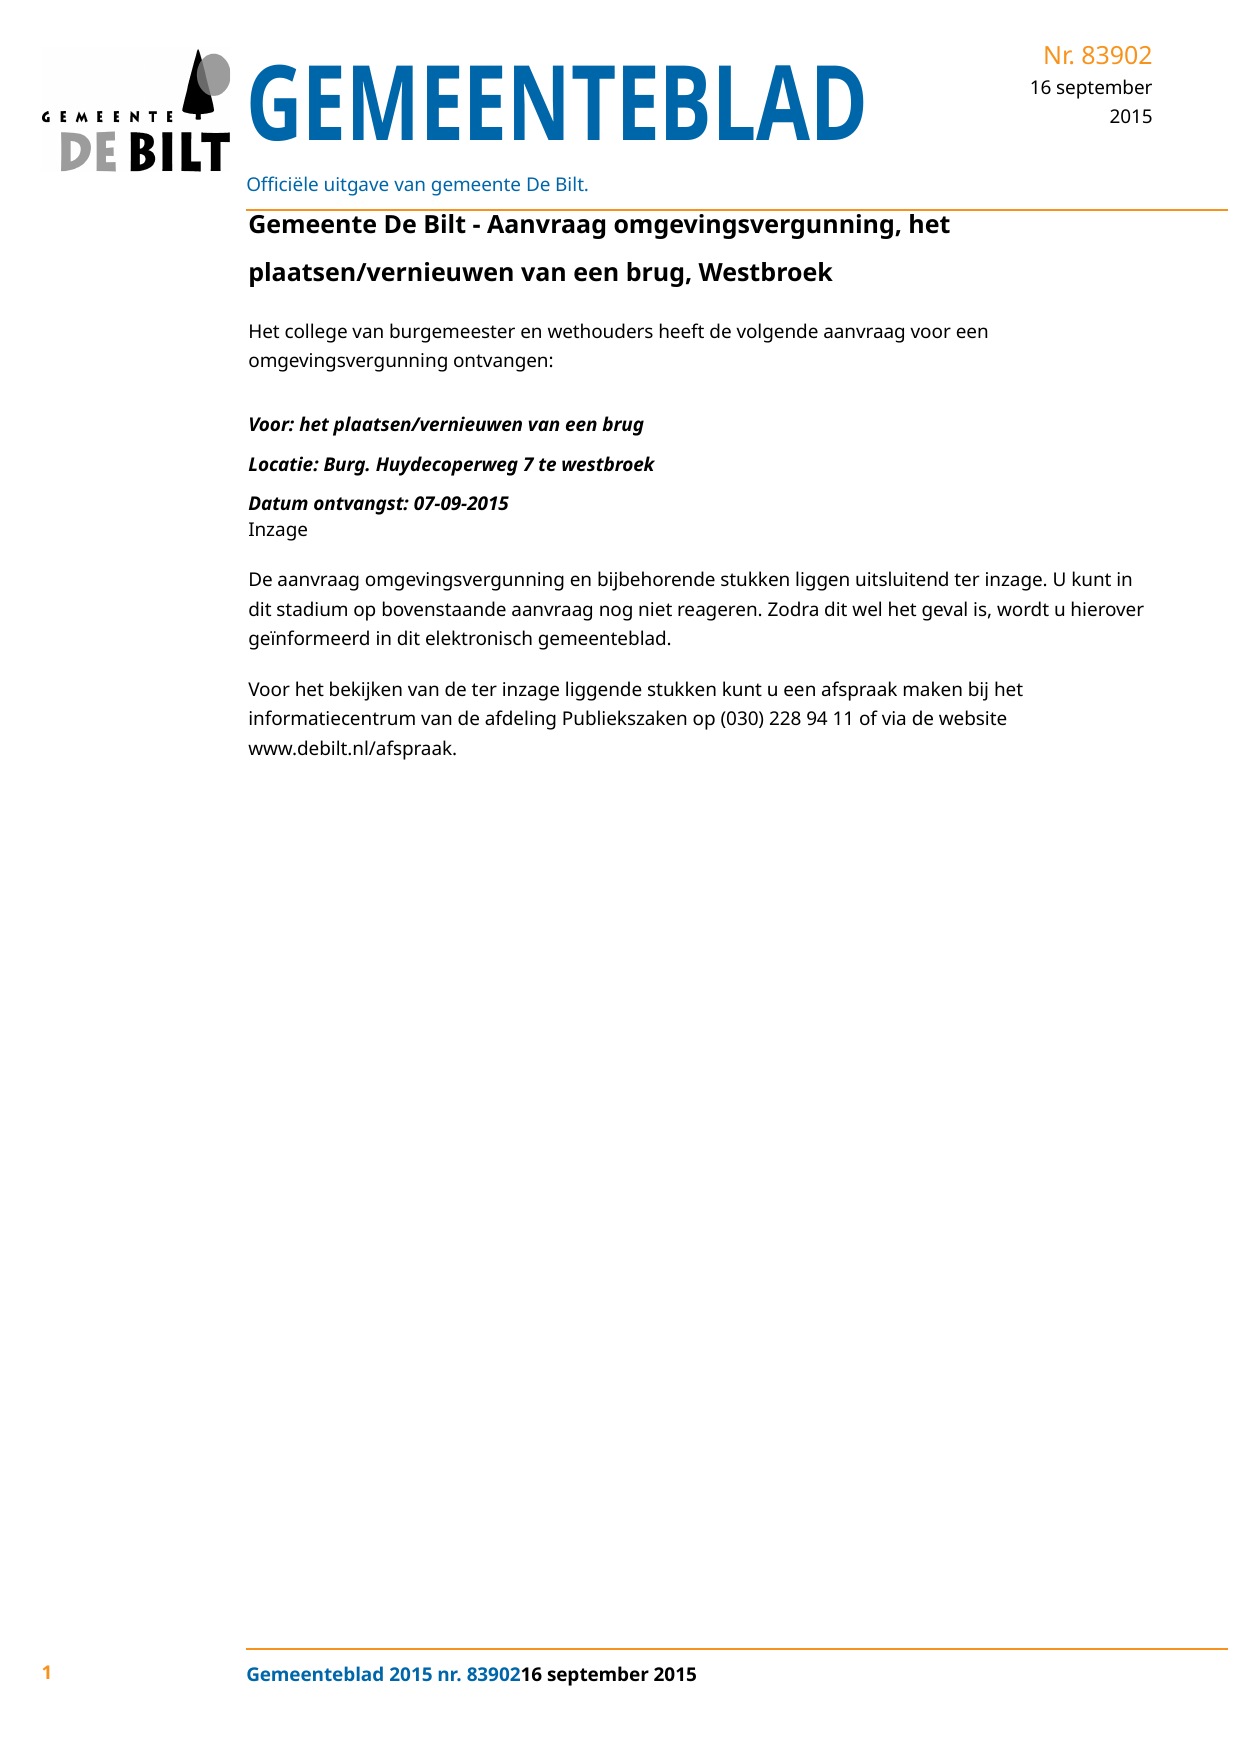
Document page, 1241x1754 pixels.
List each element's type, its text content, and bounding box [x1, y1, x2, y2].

text De aanvraag omgevingsvergunning en bijbehorende stukken liggen uitsluitend ter inzage. U kunt in dit stadium op bovenstaande aanvraag nog niet reageren. Zodra dit wel het geval is, wordt u hierover geïnformeerd in dit elektronisch gemeenteblad. [248, 566, 1152, 651]
text Het college van burgemeester en wethouders heeft de volgende aanvraag voor een omgevingsvergunning ontvangen: [248, 318, 1152, 373]
text Locatie: Burg. Huydecoperweg 7 te westbroek [248, 451, 1152, 476]
text Gemeente De Bilt - Aanvraag omgevingsvergunning, het plaatsen/vernieuwen van een brug, Westbroek [248, 211, 1152, 288]
text Voor: het plaatsen/vernieuwen van een brug [248, 411, 1152, 437]
text Voor het bekijken van de ter inzage liggende stukken kunt u een afspraak maken bij het informatiecentrum van de afdeling Publiekszaken op (030) 228 94 11 of via de website www.debilt.nl/afspraak. [248, 676, 1152, 761]
text Datum ontvangst: 07-09-2015 [248, 490, 1152, 516]
text Inzage [248, 516, 1152, 541]
picture [41, 47, 231, 172]
